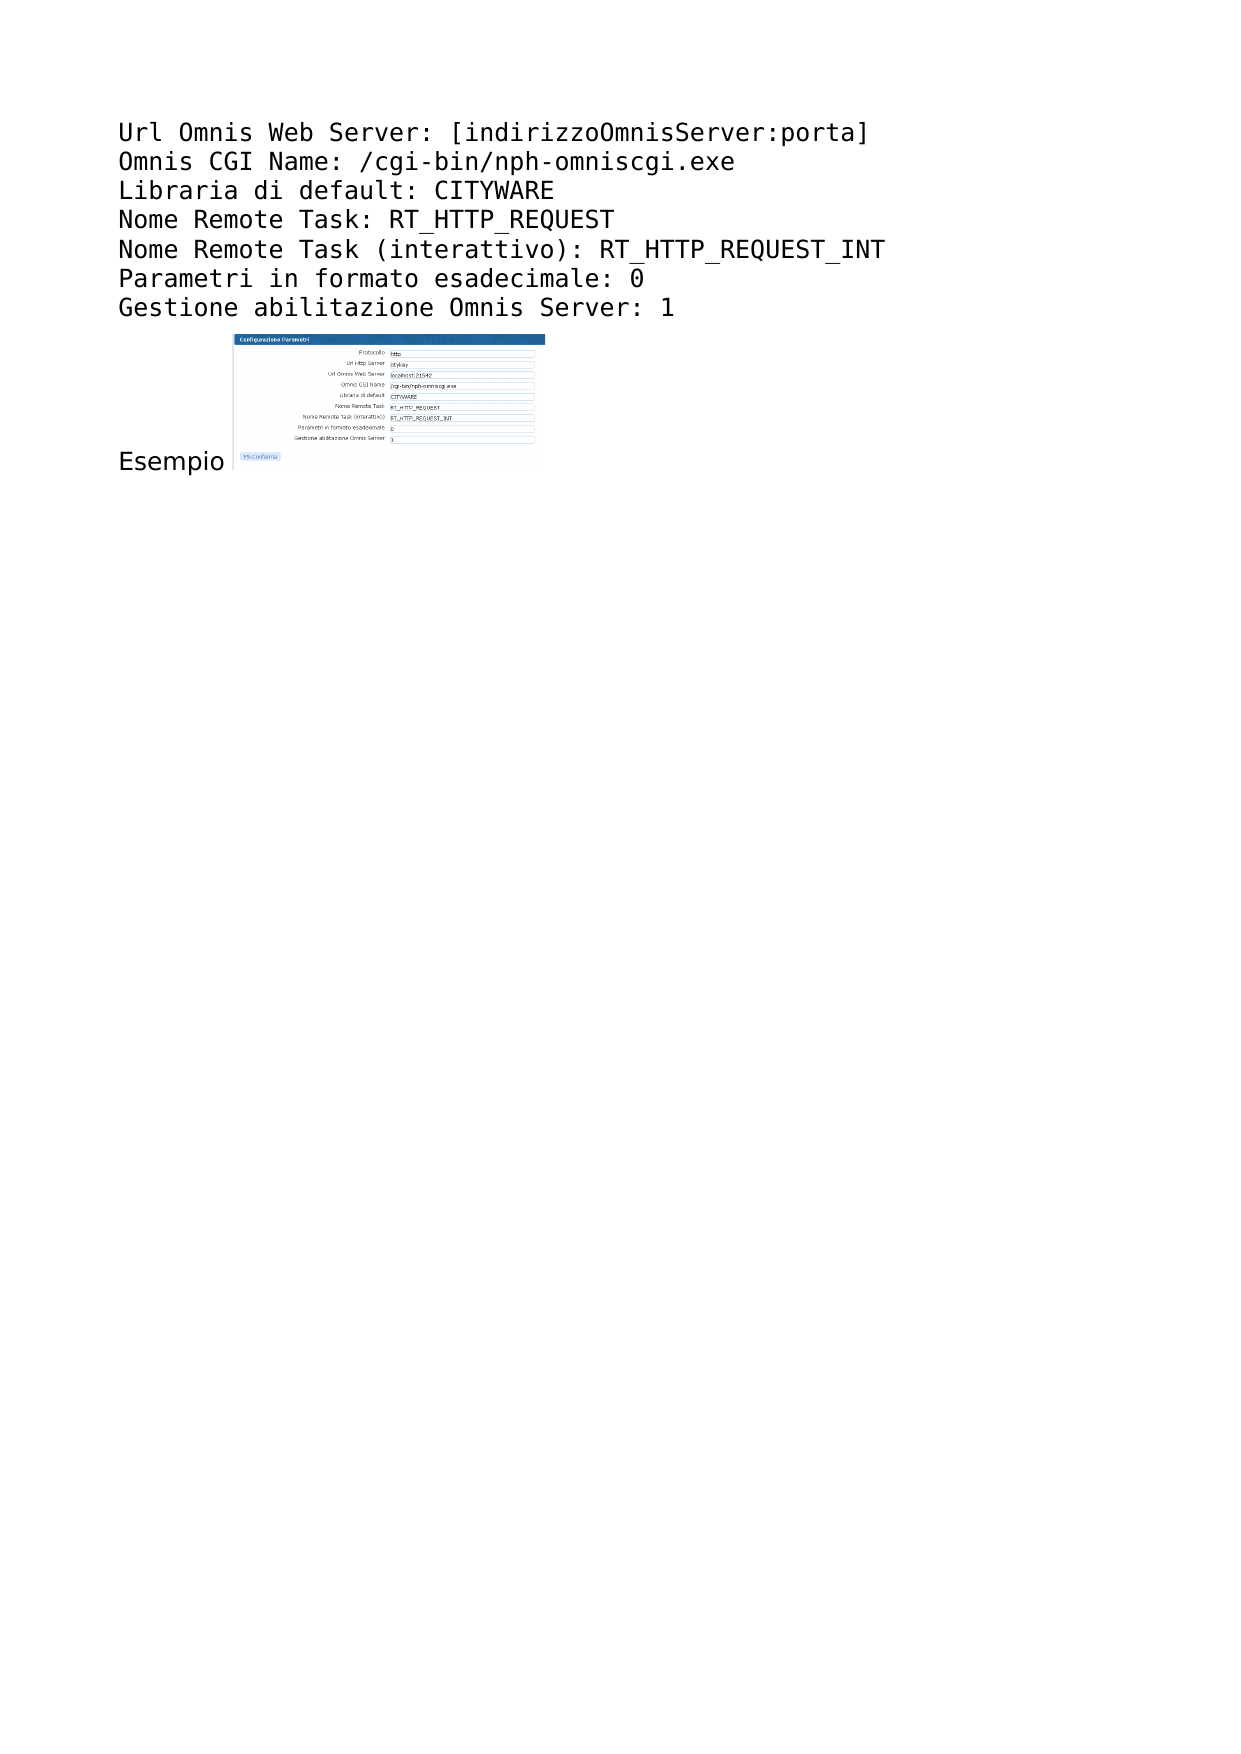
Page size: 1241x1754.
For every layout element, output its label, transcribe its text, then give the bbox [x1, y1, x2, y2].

text Url Omnis Web Server: [indirizzoOmnisServer:porta] Omnis CGI Name: /cgi-bin/nph-omniscgi.exe Libraria di default: CITYWARE Nome Remote Task: RT_HTTP_REQUEST Nome Remote Task (interattivo): RT_HTTP_REQUEST_INT Parametri in formato esadecimale: 0 Gestione abilitazione Omnis Server: 1 [118, 118, 1122, 322]
text Esempio [118, 334, 1122, 476]
picture [232, 334, 546, 470]
